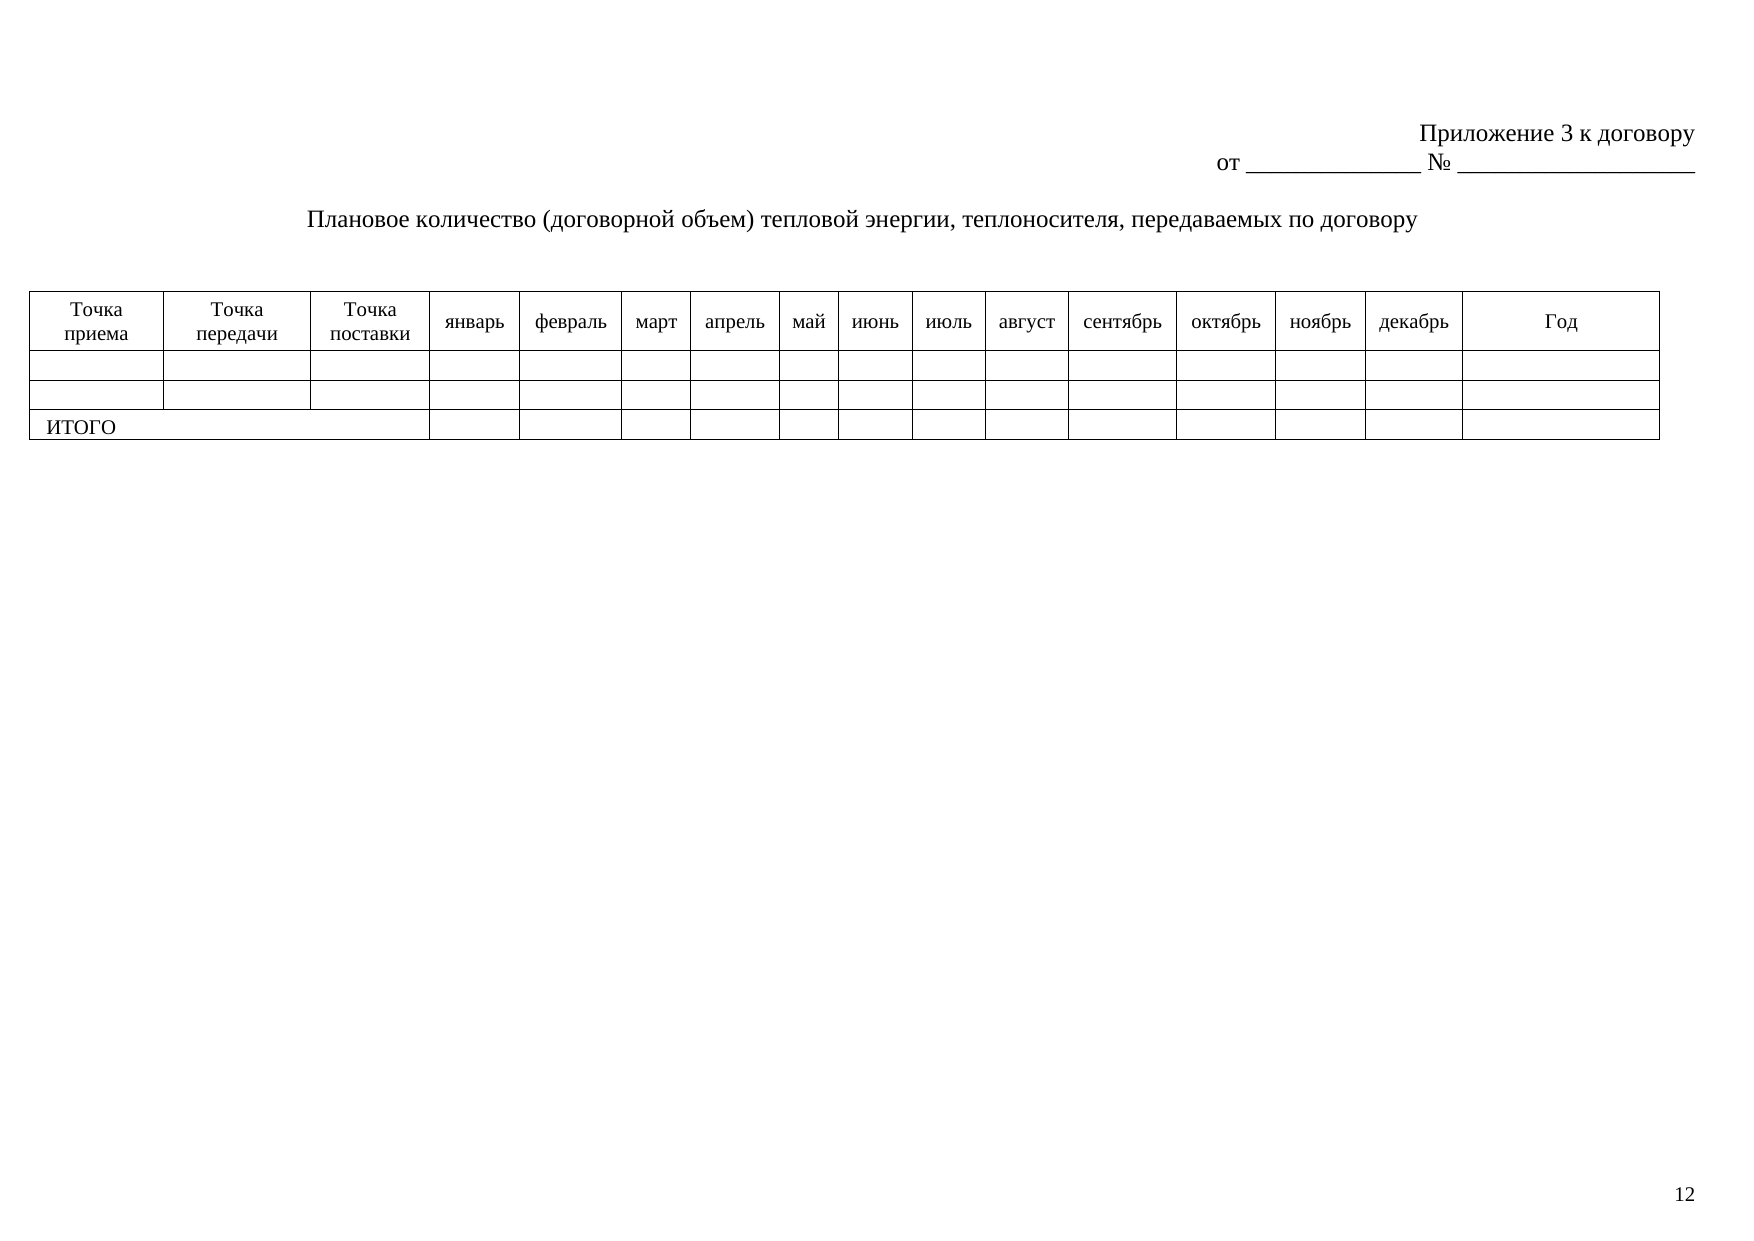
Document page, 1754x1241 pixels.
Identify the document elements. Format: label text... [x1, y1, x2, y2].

table_header февраль [520, 292, 621, 350]
table_cell [1366, 351, 1462, 380]
table_cell [1366, 410, 1462, 439]
text от ______________ № ___________________ [104, 147, 1695, 176]
table_cell [1463, 381, 1659, 409]
table_cell [520, 410, 621, 439]
table_cell [164, 351, 310, 380]
table_cell [430, 381, 519, 409]
table_cell [520, 381, 621, 409]
table_header октябрь [1177, 292, 1275, 350]
table_header март [622, 292, 690, 350]
table_header июнь [839, 292, 912, 350]
table_header август [986, 292, 1068, 350]
table_cell [30, 351, 163, 380]
table_cell [1366, 381, 1462, 409]
table_header Точка поставки [311, 292, 429, 350]
table_cell [839, 410, 912, 439]
table_cell [1276, 381, 1365, 409]
table_cell [311, 381, 429, 409]
table_cell [986, 381, 1068, 409]
table_header май [780, 292, 838, 350]
table_cell [1276, 410, 1365, 439]
table_header Точка приема [30, 292, 163, 350]
table_header ноябрь [1276, 292, 1365, 350]
table_cell ИТОГО [30, 410, 429, 439]
table_cell [780, 381, 838, 409]
table_header Год [1463, 292, 1659, 350]
table_cell [913, 381, 985, 409]
table_cell [839, 351, 912, 380]
table_cell [1276, 351, 1365, 380]
table_cell [691, 381, 779, 409]
table_cell [913, 351, 985, 380]
text Приложение 3 к договору [104, 118, 1695, 147]
table_cell [1463, 351, 1659, 380]
table_cell [839, 381, 912, 409]
table_header июль [913, 292, 985, 350]
table_cell [1177, 351, 1275, 380]
table_cell [913, 410, 985, 439]
table_cell [30, 381, 163, 409]
table_cell [622, 351, 690, 380]
table_cell [780, 351, 838, 380]
table_header декабрь [1366, 292, 1462, 350]
table_cell [986, 351, 1068, 380]
table_cell [430, 410, 519, 439]
table_cell [520, 351, 621, 380]
table_header январь [430, 292, 519, 350]
table_cell [622, 381, 690, 409]
text Плановое количество (договорной объем) тепловой энергии, теплоносителя, передаваемых по договору [30, 204, 1695, 233]
table_cell [691, 410, 779, 439]
table_cell [1463, 410, 1659, 439]
table_cell [622, 410, 690, 439]
table_cell [1069, 381, 1176, 409]
table_header Точка передачи [164, 292, 310, 350]
table_cell [691, 351, 779, 380]
table_cell [1069, 351, 1176, 380]
table_header апрель [691, 292, 779, 350]
table_cell [986, 410, 1068, 439]
table_cell [311, 351, 429, 380]
table_cell [1069, 410, 1176, 439]
table_header сентябрь [1069, 292, 1176, 350]
table_cell [430, 351, 519, 380]
table_cell [1177, 381, 1275, 409]
table_cell [164, 381, 310, 409]
table_cell [1177, 410, 1275, 439]
table_cell [780, 410, 838, 439]
